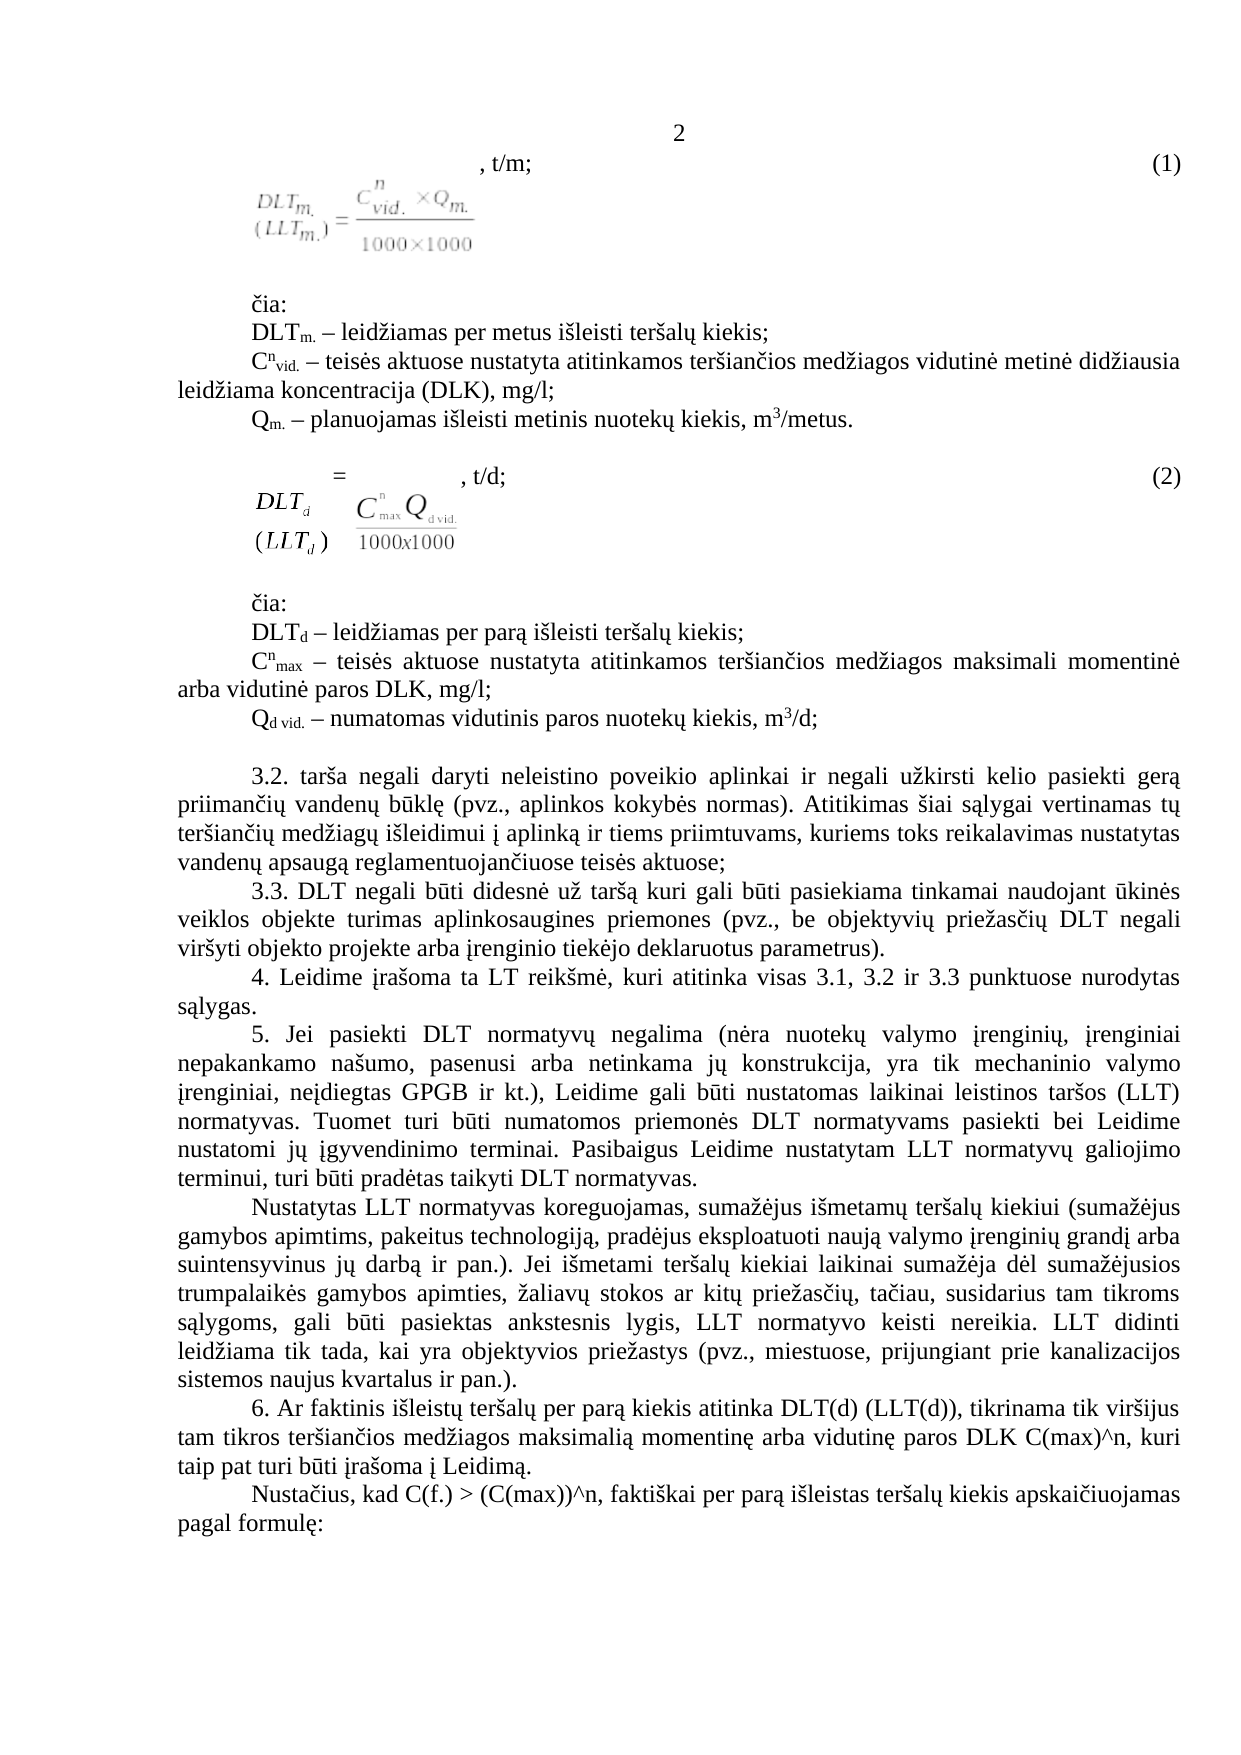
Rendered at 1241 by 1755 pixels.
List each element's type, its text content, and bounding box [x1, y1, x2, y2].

text DLTm. – leidžiamas per metus išleisti teršalų kiekis; [177, 317, 1181, 346]
text Qd vid. – numatomas vidutinis paros nuotekų kiekis, m3/d; [177, 703, 1181, 732]
text Cnmax – teisės aktuose nustatyta atitinkamos teršiančios medžiagos maksimali momentinė arba vidutinė paros DLK, mg/l; [177, 646, 1181, 703]
text DLTd – leidžiamas per parą išleisti teršalų kiekis; [177, 617, 1181, 646]
text 3.3. DLT negali būti didesnė už taršą kuri gali būti pasiekiama tinkamai naudojant ūkinės veiklos objekte turimas aplinkosaugines priemones (pvz., be objektyvių priežasčių DLT negali viršyti objekto projekte arba įrenginio tiekėjo deklaruotus parametrus). [177, 876, 1181, 962]
text 4. Leidime įrašoma ta LT reikšmė, kuri atitinka visas 3.1, 3.2 ir 3.3 punktuose nurodytas sąlygas. [177, 962, 1181, 1019]
text Cnvid. – teisės aktuose nustatyta atitinkamos teršiančios medžiagos vidutinė metinė didžiausia leidžiama koncentracija (DLK), mg/l; [177, 346, 1181, 404]
text čia: [177, 289, 1181, 317]
text Qm. – planuojamas išleisti metinis nuotekų kiekis, m3/metus. [177, 404, 1181, 432]
text Nustačius, kad C(f.) > (C(max))^n, faktiškai per parą išleistas teršalų kiekis apskaičiuojamas pagal formulę: [177, 1479, 1181, 1537]
text Nustatytas LLT normatyvas koreguojamas, sumažėjus išmetamų teršalų kiekiui (sumažėjus gamybos apimtims, pakeitus technologiją, pradėjus eksploatuoti naują valymo įrenginių grandį arba suintensyvinus jų darbą ir pan.). Jei išmetami teršalų kiekiai laikinai sumažėja dėl sumažėjusios trumpalaikės gamybos apimties, žaliavų stokos ar kitų priežasčių, tačiau, susidarius tam tikroms sąlygoms, gali būti pasiektas ankstesnis lygis, LLT normatyvo keisti nereikia. LLT didinti leidžiama tik tada, kai yra objektyvios priežastys (pvz., miestuose, prijungiant prie kanalizacijos sistemos naujus kvartalus ir pan.). [177, 1192, 1181, 1393]
text 5. Jei pasiekti DLT normatyvų negalima (nėra nuotekų valymo įrenginių, įrenginiai nepakankamo našumo, pasenusi arba netinkama jų konstrukcija, yra tik mechaninio valymo įrenginiai, neįdiegtas GPGB ir kt.), Leidime gali būti nustatomas laikinai leistinos taršos (LLT) normatyvas. Tuomet turi būti numatomos priemonės DLT normatyvams pasiekti bei Leidime nustatomi jų įgyvendinimo terminai. Pasibaigus Leidime nustatytam LLT normatyvų galiojimo terminui, turi būti pradėtas taikyti DLT normatyvas. [177, 1019, 1181, 1192]
text 3.2. tarša negali daryti neleistino poveikio aplinkai ir negali užkirsti kelio pasiekti gerą priimančių vandenų būklę (pvz., aplinkos kokybės normas). Atitikimas šiai sąlygai vertinamas tų teršiančių medžiagų išleidimui į aplinką ir tiems priimtuvams, kuriems toks reikalavimas nustatytas vandenų apsaugą reglamentuojančiuose teisės aktuose; [177, 761, 1181, 876]
text 6. Ar faktinis išleistų teršalų per parą kiekis atitinka DLT(d) (LLT(d)), tikrinama tik viršijus tam tikros teršiančios medžiagos maksimalią momentinę arba vidutinę paros DLK C(max)^n, kuri taip pat turi būti įrašoma į Leidimą. [177, 1393, 1181, 1479]
text , t/m; (1) [177, 148, 1181, 260]
text = , t/d; (2) [177, 461, 1181, 559]
text čia: [177, 588, 1181, 617]
